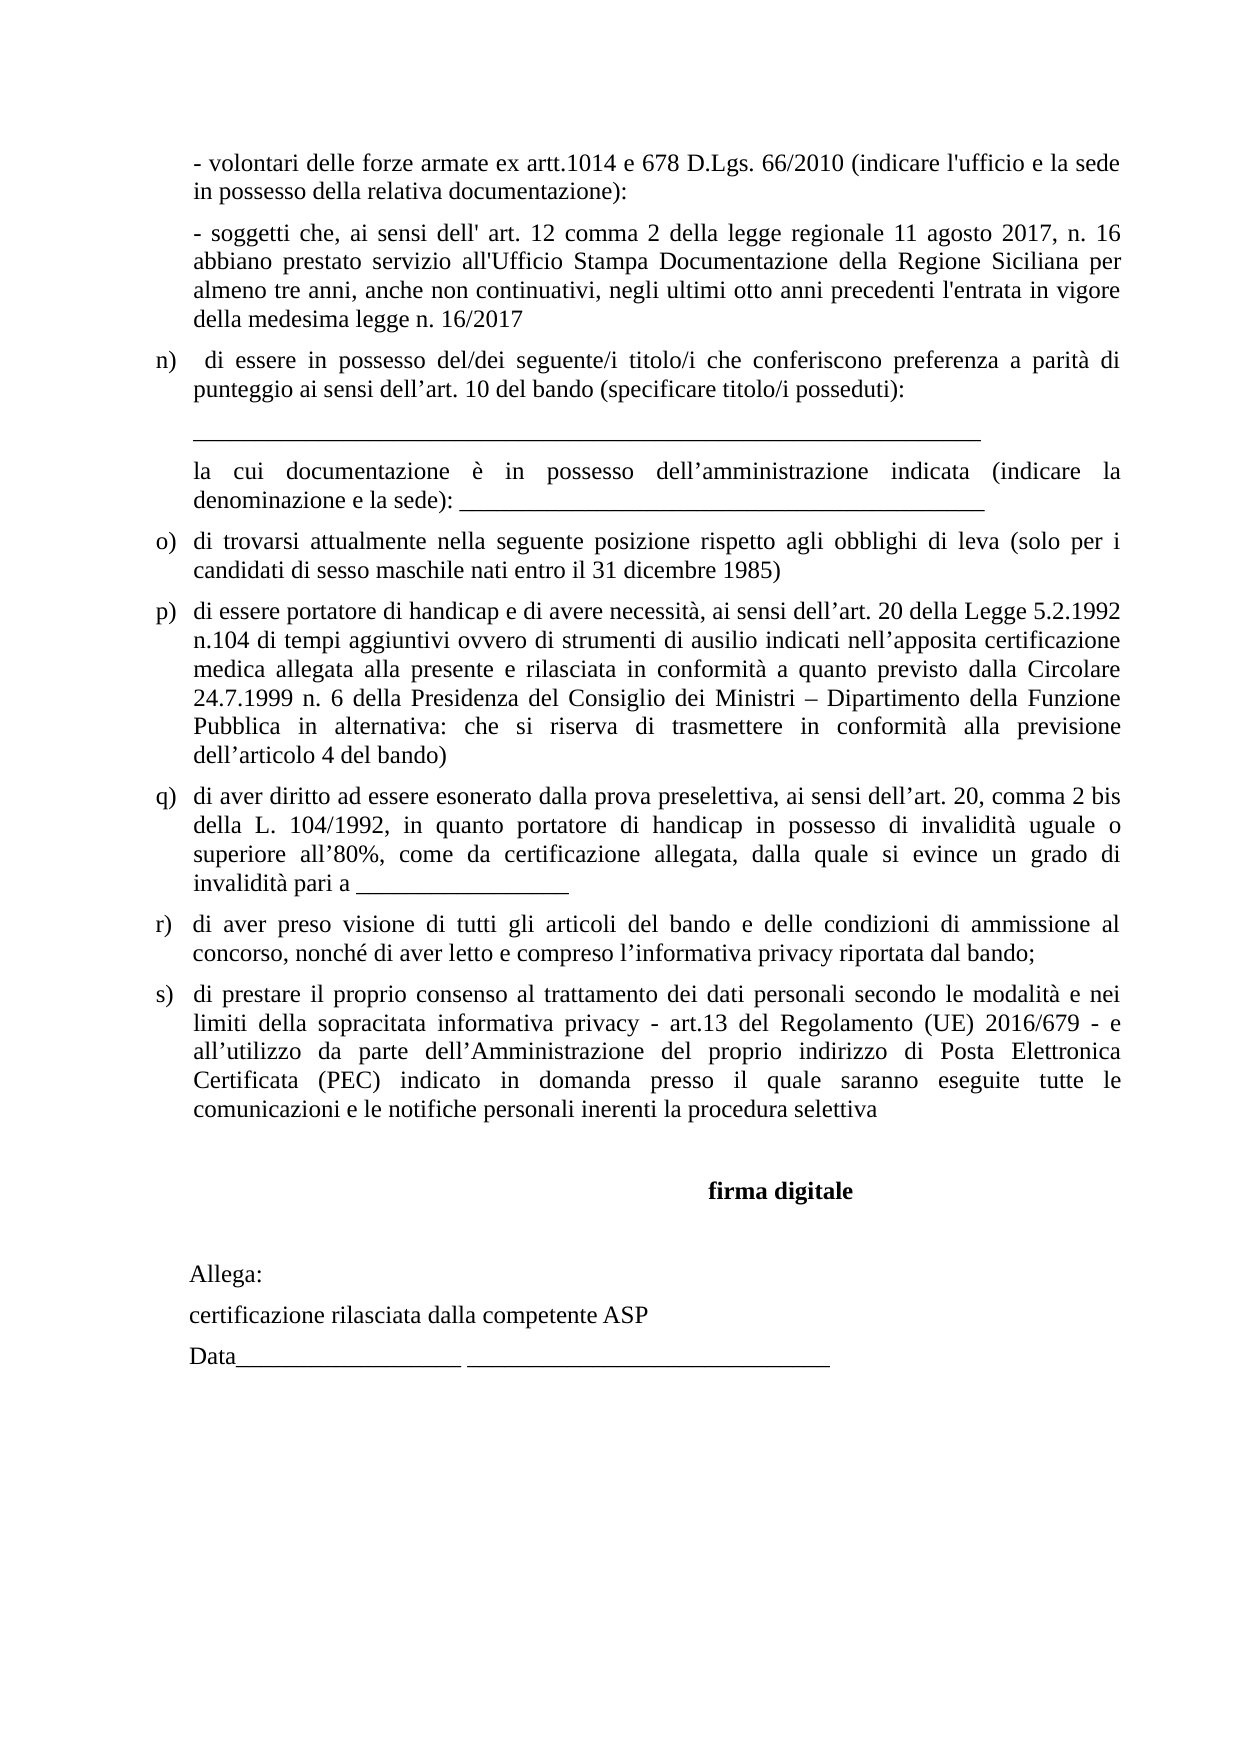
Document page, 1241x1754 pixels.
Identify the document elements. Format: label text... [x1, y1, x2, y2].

list la cui documentazione è in possesso dell’amministrazione indicata (indicare la denominazione e la sede): __________________________________________ [193, 456, 1122, 514]
list _______________________________________________________________ [193, 415, 1122, 444]
text Data__________________ _____________________________ [189, 1341, 1122, 1370]
text certificazione rilasciata dalla competente ASP [189, 1300, 1122, 1329]
list - soggetti che, ai sensi dell' art. 12 comma 2 della legge regionale 11 agosto 2017, n. 16 abbiano prestato servizio all'Ufficio Stampa Documentazione della Regione Siciliana per almeno tre anni, anche non continuativi, negli ultimi otto anni precedenti l'entrata in vigore della medesima legge n. 16/2017 [193, 218, 1122, 333]
text firma digitale [705, 1176, 1122, 1205]
list di aver preso visione di tutti gli articoli del bando e delle condizioni di ammissione al concorso, nonché di aver letto e compreso l’informativa privacy riportata dal bando; [155, 909, 1122, 966]
list di essere in possesso del/dei seguente/i titolo/i che conferiscono preferenza a parità di punteggio ai sensi dell’art. 10 del bando (specificare titolo/i posseduti): [156, 345, 1122, 403]
list di trovarsi attualmente nella seguente posizione rispetto agli obblighi di leva (solo per i candidati di sesso maschile nati entro il 31 dicembre 1985) [156, 526, 1122, 584]
text Allega: [189, 1259, 1122, 1288]
list di prestare il proprio consenso al trattamento dei dati personali secondo le modalità e nei limiti della sopracitata informativa privacy - art.13 del Regolamento (UE) 2016/679 - e all’utilizzo da parte dell’Amministrazione del proprio indirizzo di Posta Elettronica Certificata (PEC) indicato in domanda presso il quale saranno eseguite tutte le comunicazioni e le notifiche personali inerenti la procedura selettiva [156, 979, 1122, 1123]
list - volontari delle forze armate ex artt.1014 e 678 D.Lgs. 66/2010 (indicare l'ufficio e la sede in possesso della relativa documentazione): [193, 148, 1122, 205]
list di essere portatore di handicap e di avere necessità, ai sensi dell’art. 20 della Legge 5.2.1992 n.104 di tempi aggiuntivi ovvero di strumenti di ausilio indicati nell’apposita certificazione medica allegata alla presente e rilasciata in conformità a quanto previsto dalla Circolare 24.7.1999 n. 6 della Presidenza del Consiglio dei Ministri – Dipartimento della Funzione Pubblica in alternativa: che si riserva di trasmettere in conformità alla previsione dell’articolo 4 del bando) [156, 596, 1122, 769]
list di aver diritto ad essere esonerato dalla prova preselettiva, ai sensi dell’art. 20, comma 2 bis della L. 104/1992, in quanto portatore di handicap in possesso di invalidità uguale o superiore all’80%, come da certificazione allegata, dalla quale si evince un grado di invalidità pari a _________________ [156, 781, 1122, 896]
